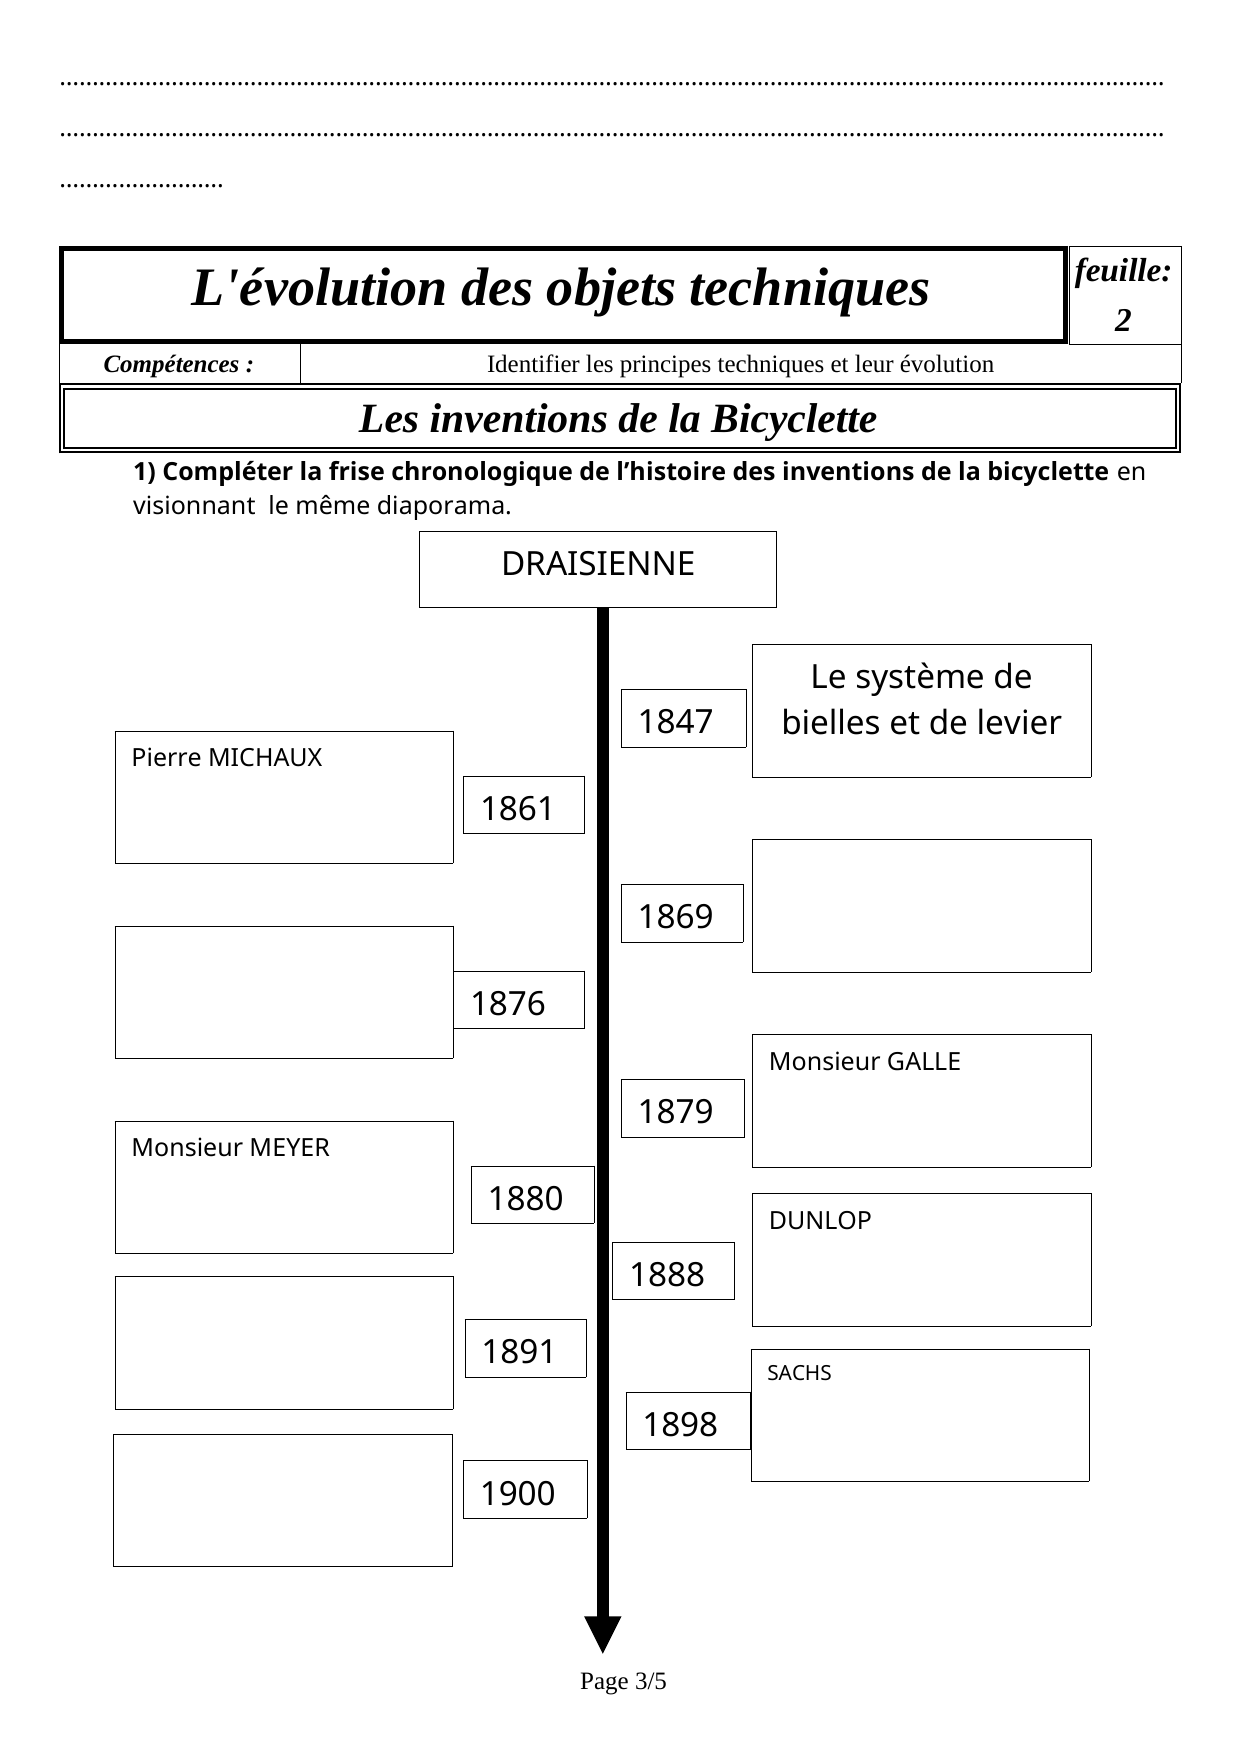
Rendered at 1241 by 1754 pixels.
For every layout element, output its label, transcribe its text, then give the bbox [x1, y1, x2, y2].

subtitle DRAISIENNE [436, 540, 760, 585]
text 1869 [637, 893, 726, 933]
text 1888 [629, 1251, 718, 1290]
text SACHS [767, 1358, 1073, 1386]
text DUNLOP [769, 1202, 1074, 1236]
table_cell Identifier les principes techniques et leur évolution [301, 344, 1181, 383]
text Monsieur GALLE [769, 1043, 1074, 1077]
text 1861 [480, 784, 568, 824]
text 1847 [637, 698, 729, 738]
text 1879 [637, 1088, 728, 1128]
table_cell Compétences : [60, 344, 300, 383]
text 1) Compléter la frise chronologique de l’histoire des inventions de la bicyclette en visionnant le même diaporama. [133, 453, 1181, 521]
text 1880 [487, 1174, 577, 1214]
table_header L'évolution des objets techniques [64, 251, 1063, 339]
text 1898 [642, 1401, 734, 1440]
text ………………………………………………………………………………………………………………………………………………………………………………………………………………………………………………………………………………………………………………………………. [59, 59, 1181, 195]
table_cell Les inventions de la Bicyclette [61, 385, 1179, 451]
text Le système de bielles et de levier [769, 653, 1074, 744]
text Monsieur MEYER [131, 1129, 437, 1163]
text Pierre MICHAUX [131, 739, 437, 773]
table_header feuille: 2 [1070, 247, 1181, 344]
text 1876 [470, 979, 568, 1019]
text 1900 [479, 1469, 570, 1509]
text 1891 [481, 1328, 569, 1368]
